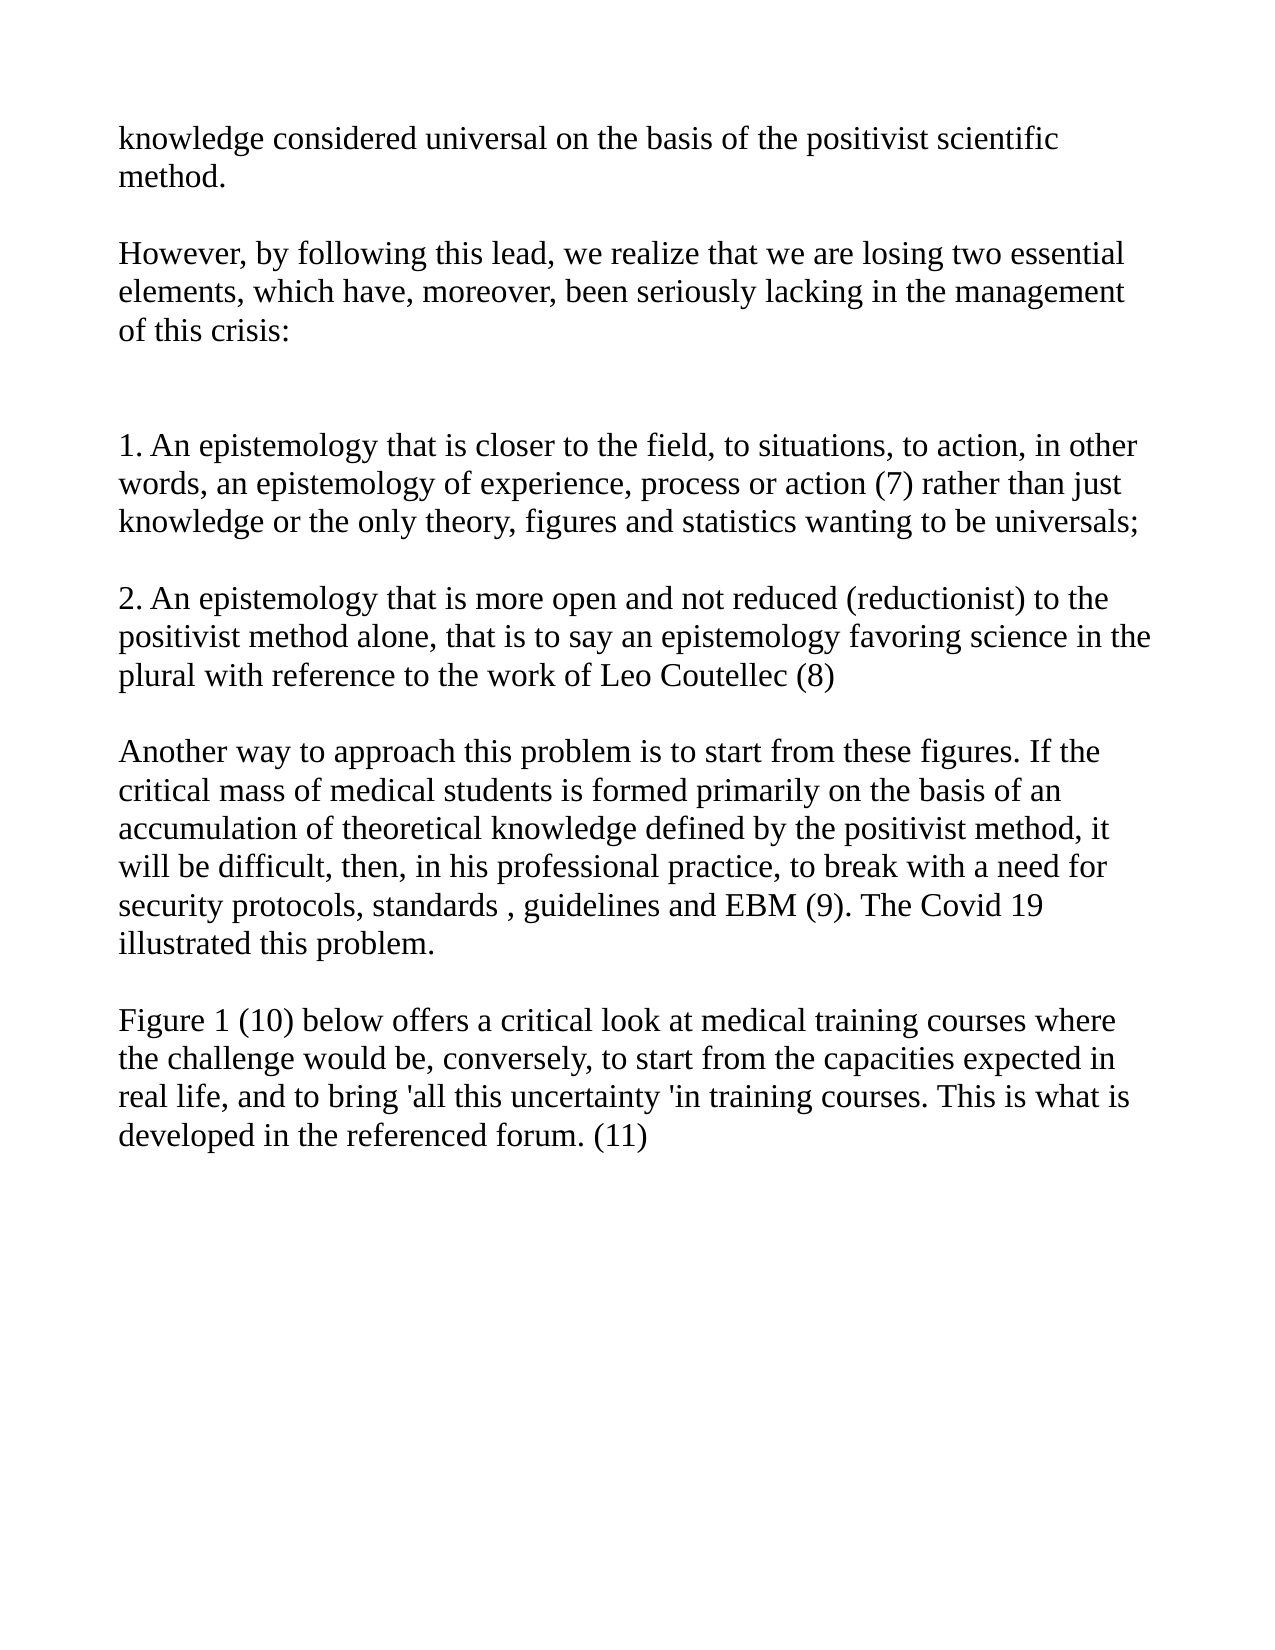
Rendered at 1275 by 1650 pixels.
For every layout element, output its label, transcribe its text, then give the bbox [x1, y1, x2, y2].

text 1. An epistemology that is closer to the field, to situations, to action, in other words, an epistemology of experience, process or action (7) rather than just knowledge or the only theory, figures and statistics wanting to be universals; [118, 425, 1157, 540]
text 2. An epistemology that is more open and not reduced (reductionist) to the positivist method alone, that is to say an epistemology favoring science in the plural with reference to the work of Leo Coutellec (8) [118, 578, 1157, 693]
text Another way to approach this problem is to start from these figures. If the critical mass of medical students is formed primarily on the basis of an accumulation of theoretical knowledge defined by the positivist method, it will be difficult, then, in his professional practice, to break with a need for security protocols, standards , guidelines and EBM (9). The Covid 19 illustrated this problem. [118, 731, 1157, 961]
text However, by following this lead, we realize that we are losing two essential elements, which have, moreover, been seriously lacking in the management of this crisis: [118, 233, 1157, 348]
text knowledge considered universal on the basis of the positivist scientific method. [118, 118, 1157, 195]
text Figure 1 (10) below offers a critical look at medical training courses where the challenge would be, conversely, to start from the capacities expected in real life, and to bring 'all this uncertainty 'in training courses. This is what is developed in the referenced forum. (11) [118, 1000, 1157, 1153]
